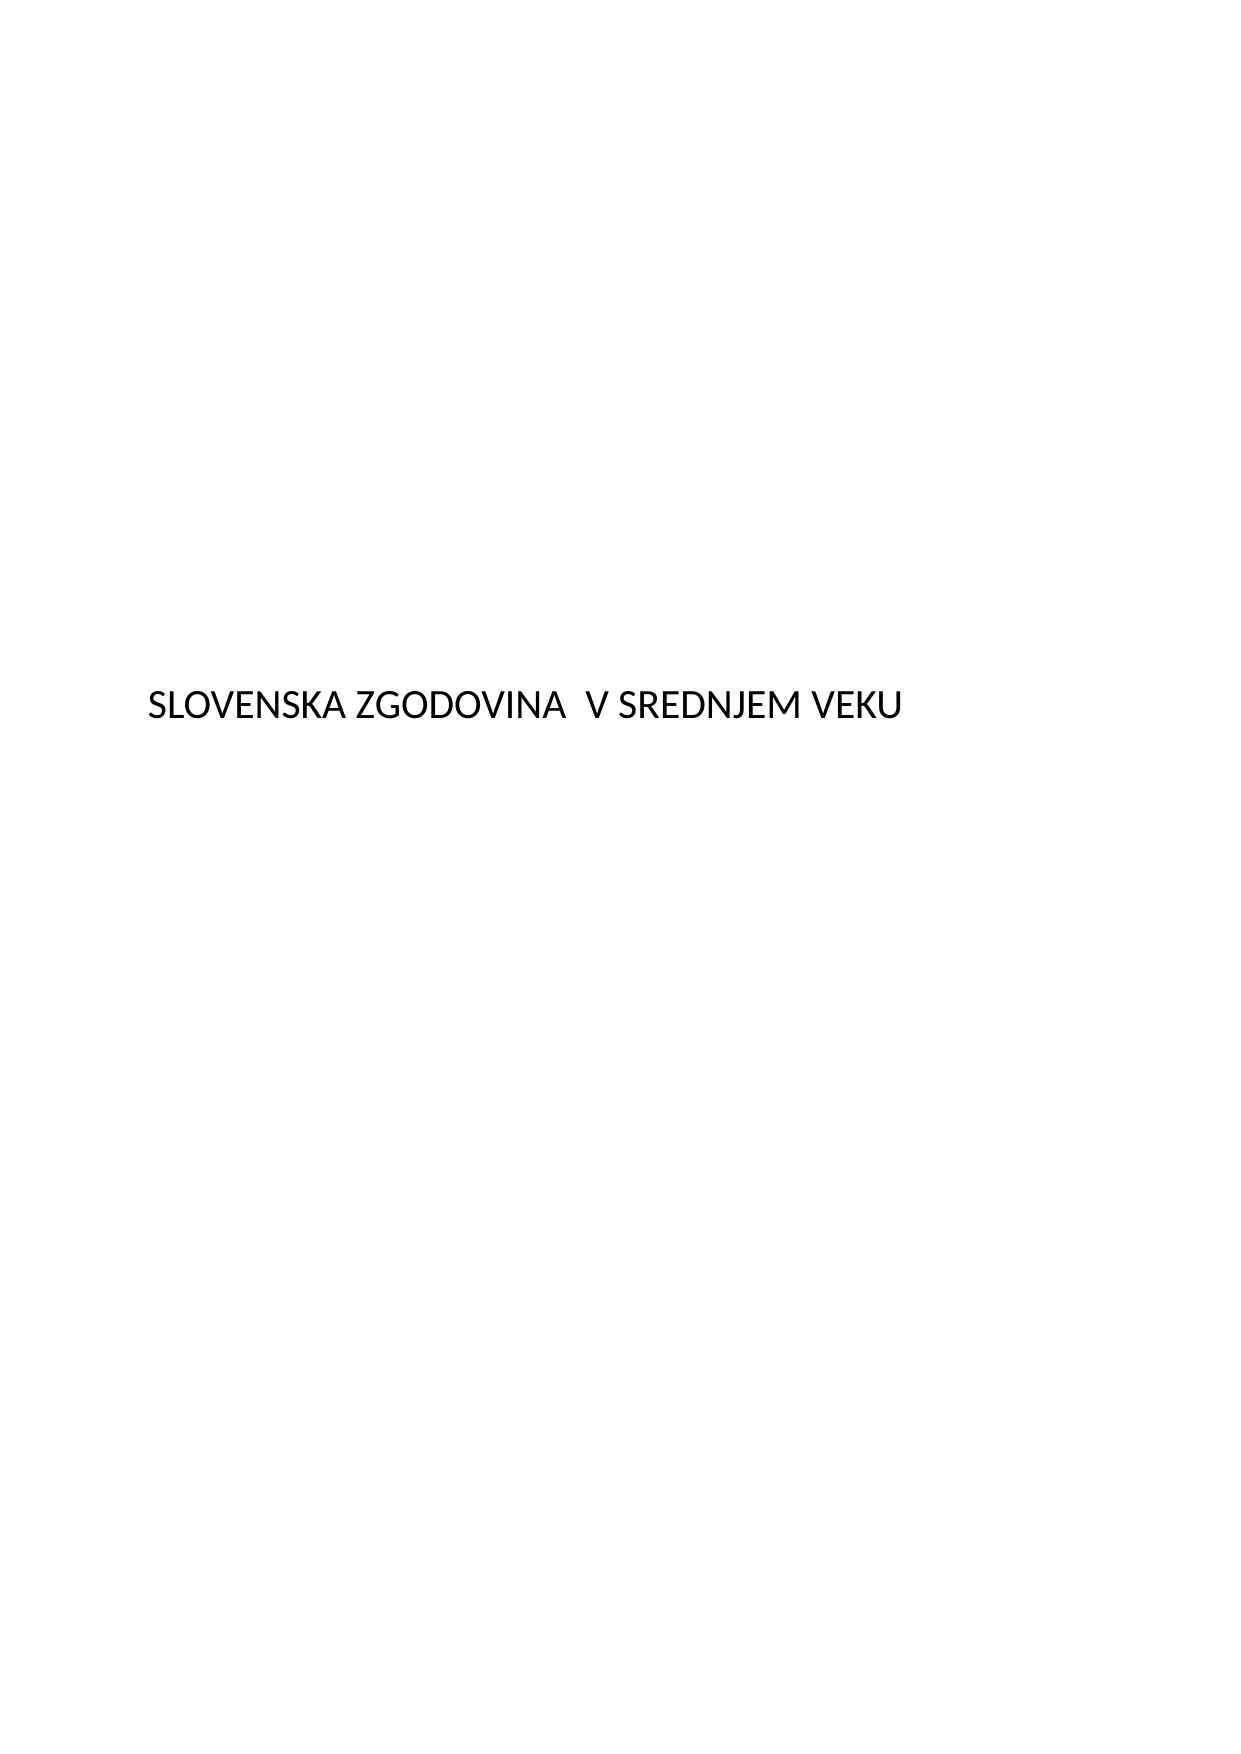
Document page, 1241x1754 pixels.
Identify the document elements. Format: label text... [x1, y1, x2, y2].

text SLOVENSKA ZGODOVINA V SREDNJEM VEKU [148, 678, 1093, 729]
